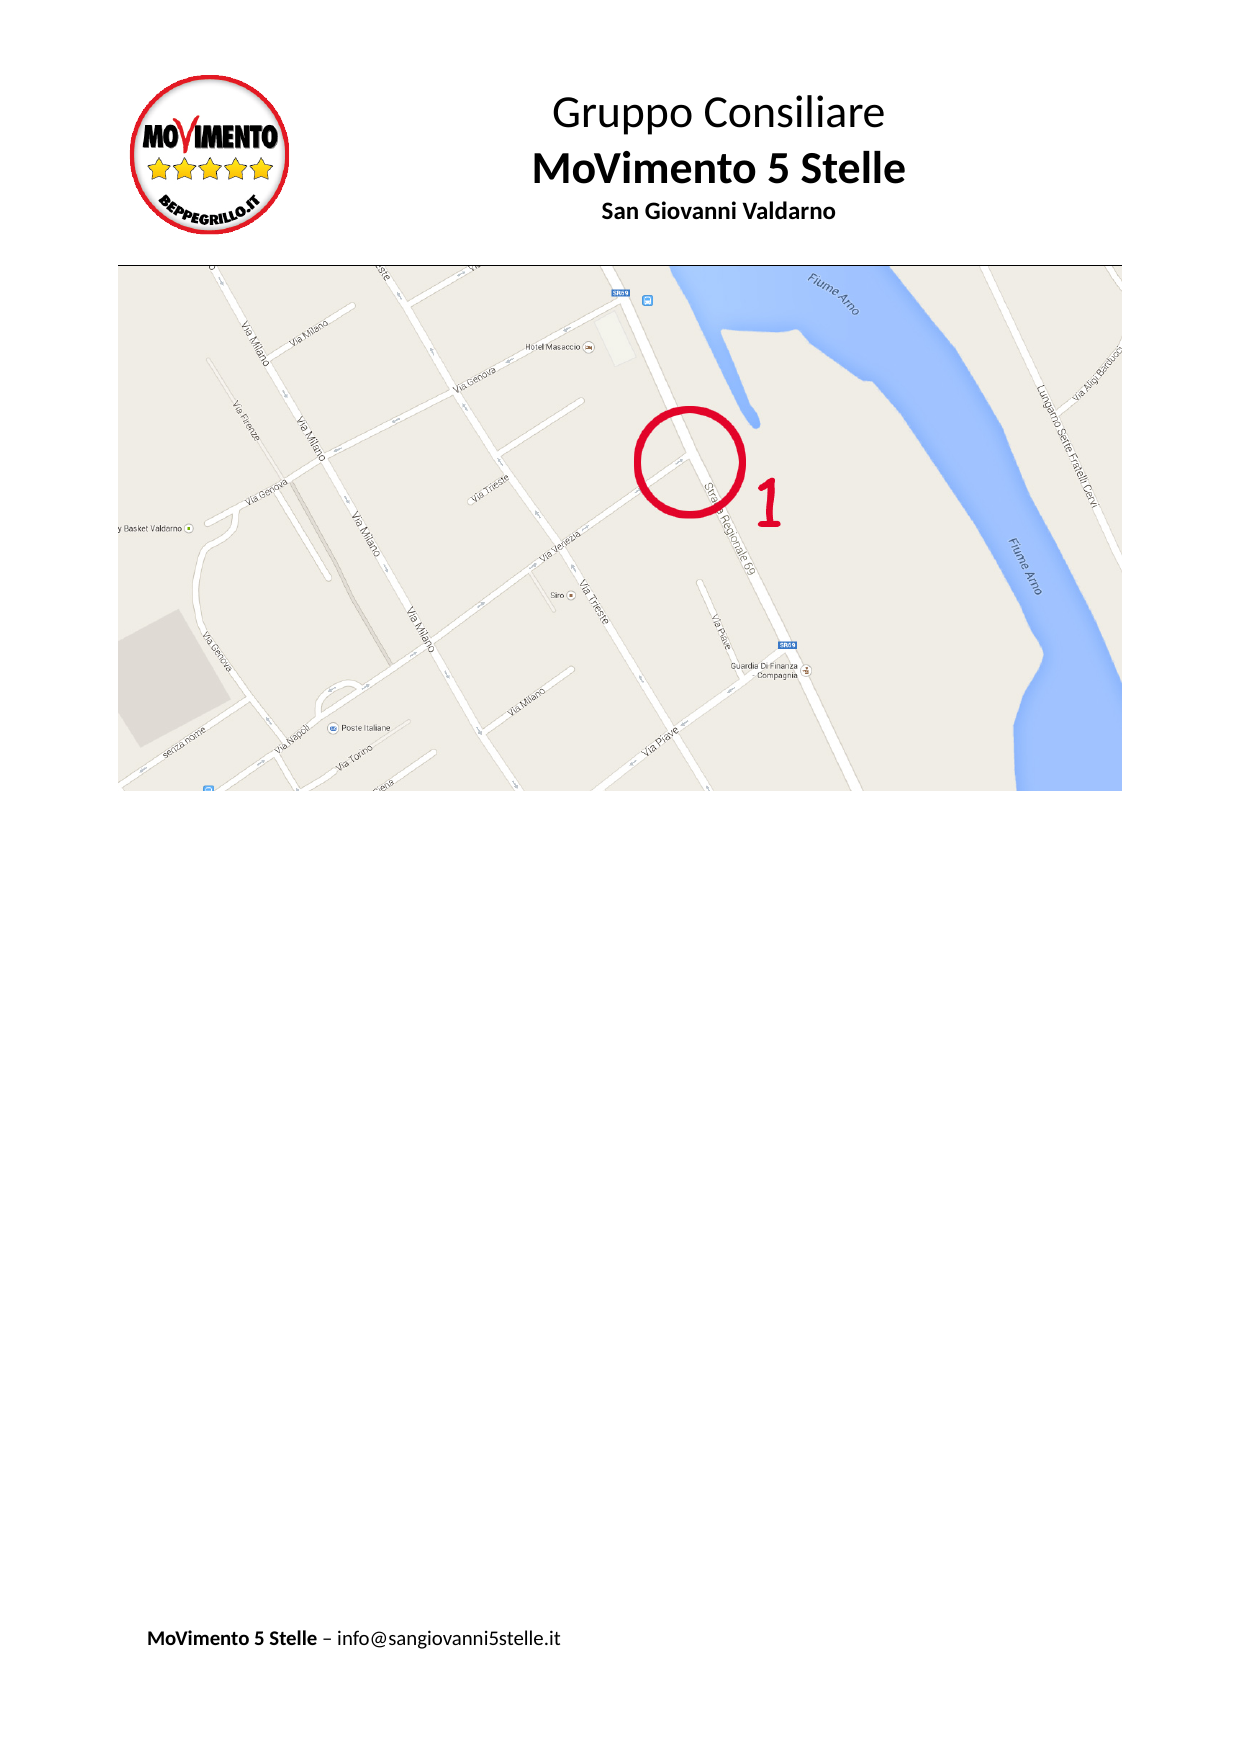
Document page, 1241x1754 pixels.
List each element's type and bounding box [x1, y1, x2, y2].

picture [118, 266, 1122, 791]
picture [129, 75, 290, 235]
